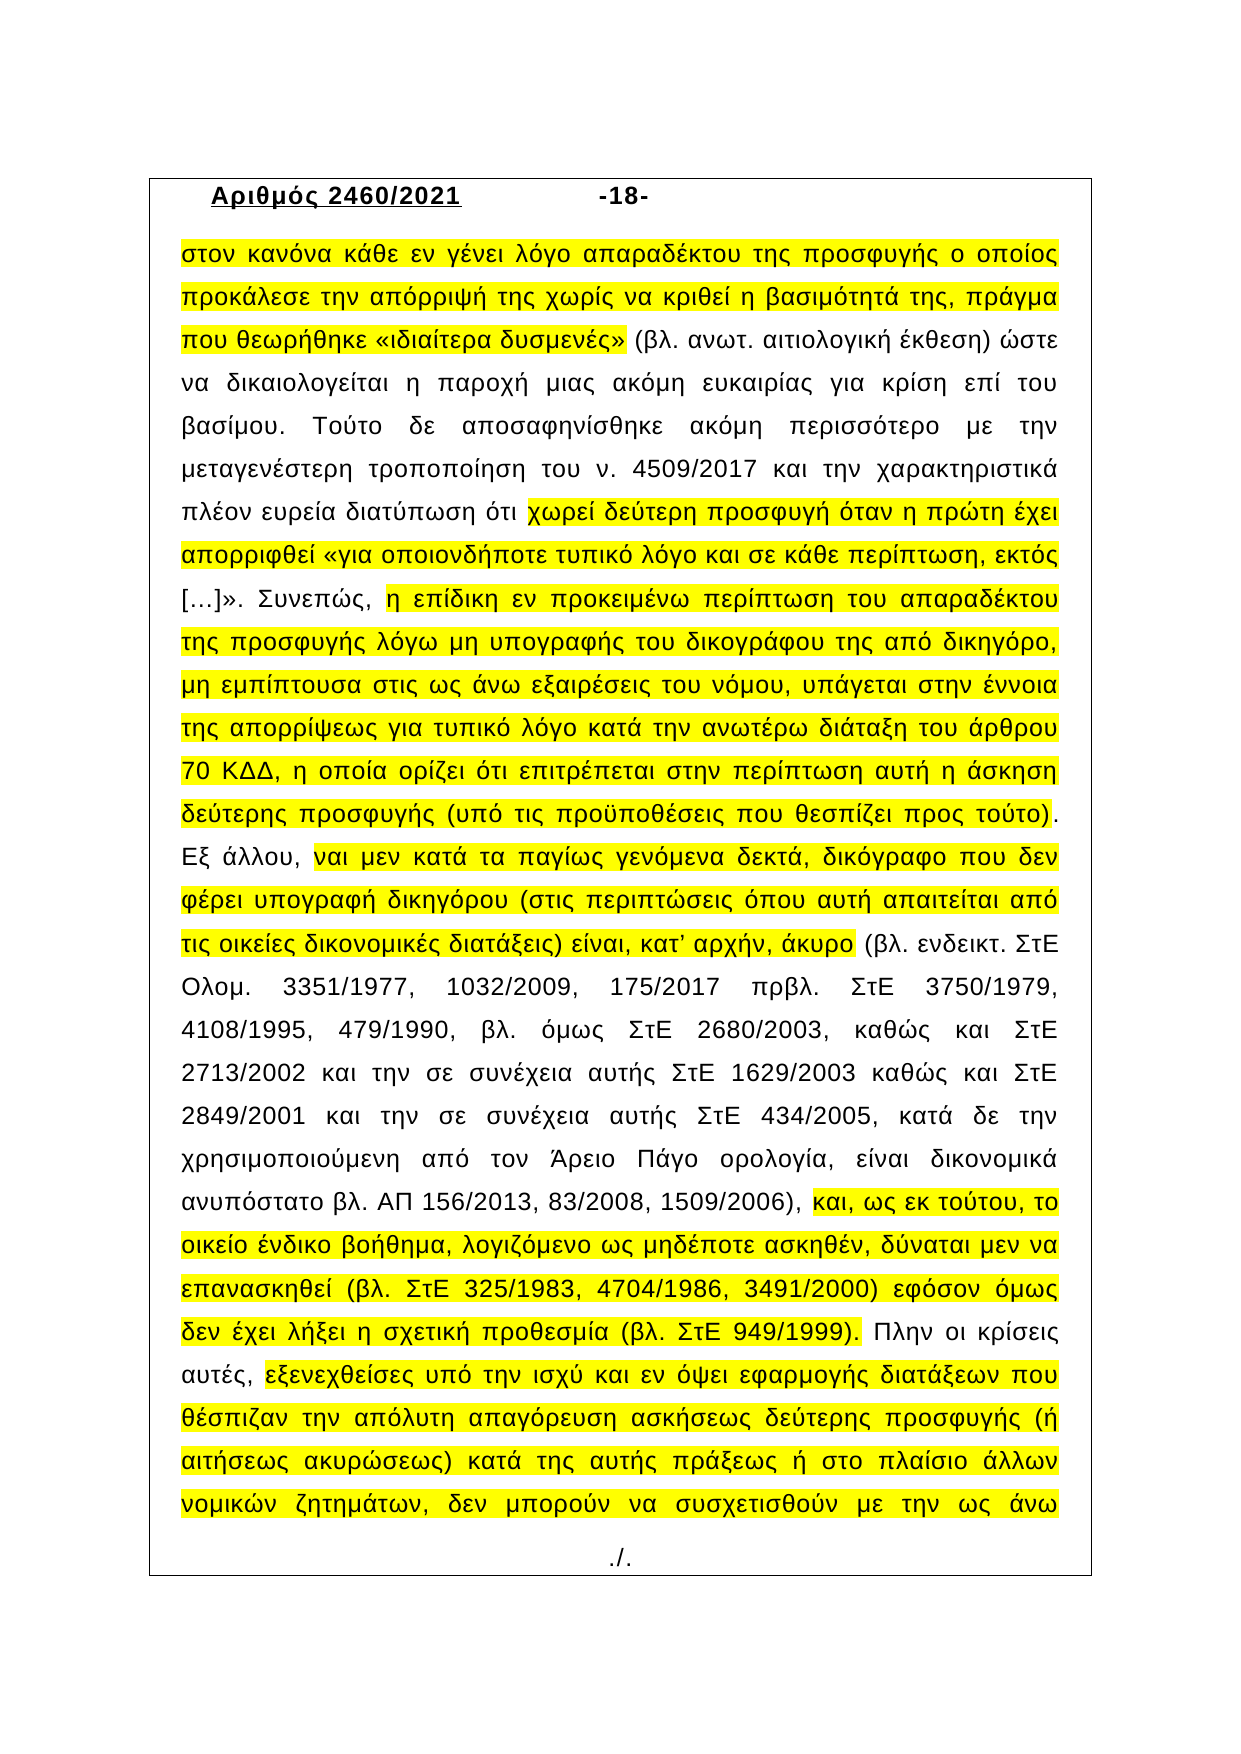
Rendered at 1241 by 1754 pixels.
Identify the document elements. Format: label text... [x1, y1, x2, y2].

text στον κανόνα κάθε εν γένει λόγο απαραδέκτου της προσφυγής ο οποίος προκάλεσε την απόρριψή της χωρίς να κριθεί η βασιμότητά της, πράγμα που θεωρήθηκε «ιδιαίτερα δυσμενές» (βλ. ανωτ. αιτιολογική έκθεση) ώστε να δικαιολογείται η παροχή μιας ακόμη ευκαιρίας για κρίση επί του βασίμου. Τούτο δε αποσαφηνίσθηκε ακόμη περισσότερο με την μεταγενέστερη τροποποίηση του ν. 4509/2017 και την χαρακτηριστικά πλέον ευρεία διατύπωση ότι χωρεί δεύτερη προσφυγή όταν η πρώτη έχει απορριφθεί «για οποιονδήποτε τυπικό λόγο και σε κάθε περίπτωση, εκτός […]». Συνεπώς, η επίδικη εν προκειμένω περίπτωση του απαραδέκτου της προσφυγής λόγω μη υπογραφής του δικογράφου της από δικηγόρο, μη εμπίπτουσα στις ως άνω εξαιρέσεις του νόμου, υπάγεται στην έννοια της απορρίψεως για τυπικό λόγο κατά την ανωτέρω διάταξη του άρθρου 70 ΚΔΔ, η οποία ορίζει ότι επιτρέπεται στην περίπτωση αυτή η άσκηση δεύτερης προσφυγής (υπό τις προϋποθέσεις που θεσπίζει προς τούτο). Εξ άλλου, ναι μεν κατά τα παγίως γενόμενα δεκτά, δικόγραφο που δεν φέρει υπογραφή δικηγόρου (στις περιπτώσεις όπου αυτή απαιτείται από τις οικείες δικονομικές διατάξεις) είναι, κατ’ αρχήν, άκυρο (βλ. ενδεικτ. ΣτΕ Ολομ. 3351/1977, 1032/2009, 175/2017 πρβλ. ΣτΕ 3750/1979, 4108/1995, 479/1990, βλ. όμως ΣτΕ 2680/2003, καθώς και ΣτΕ 2713/2002 και την σε συνέχεια αυτής ΣτΕ 1629/2003 καθώς και ΣτΕ 2849/2001 και την σε συνέχεια αυτής ΣτΕ 434/2005, κατά δε την χρησιμοποιούμενη από τον Άρειο Πάγο ορολογία, είναι δικονομικά ανυπόστατο βλ. ΑΠ 156/2013, 83/2008, 1509/2006), και, ως εκ τούτου, το οικείο ένδικο βοήθημα, λογιζόμενο ως μηδέποτε ασκηθέν, δύναται μεν να επανασκηθεί (βλ. ΣτΕ 325/1983, 4704/1986, 3491/2000) εφόσον όμως δεν έχει λήξει η σχετική προθεσμία (βλ. ΣτΕ 949/1999). Πλην οι κρίσεις αυτές, εξενεχθείσες υπό την ισχύ και εν όψει εφαρμογής διατάξεων που θέσπιζαν την απόλυτη απαγόρευση ασκήσεως δεύτερης προσφυγής (ή αιτήσεως ακυρώσεως) κατά της αυτής πράξεως ή στο πλαίσιο άλλων νομικών ζητημάτων, δεν μπορούν να συσχετισθούν με την ως άνω [181, 239, 1059, 1518]
